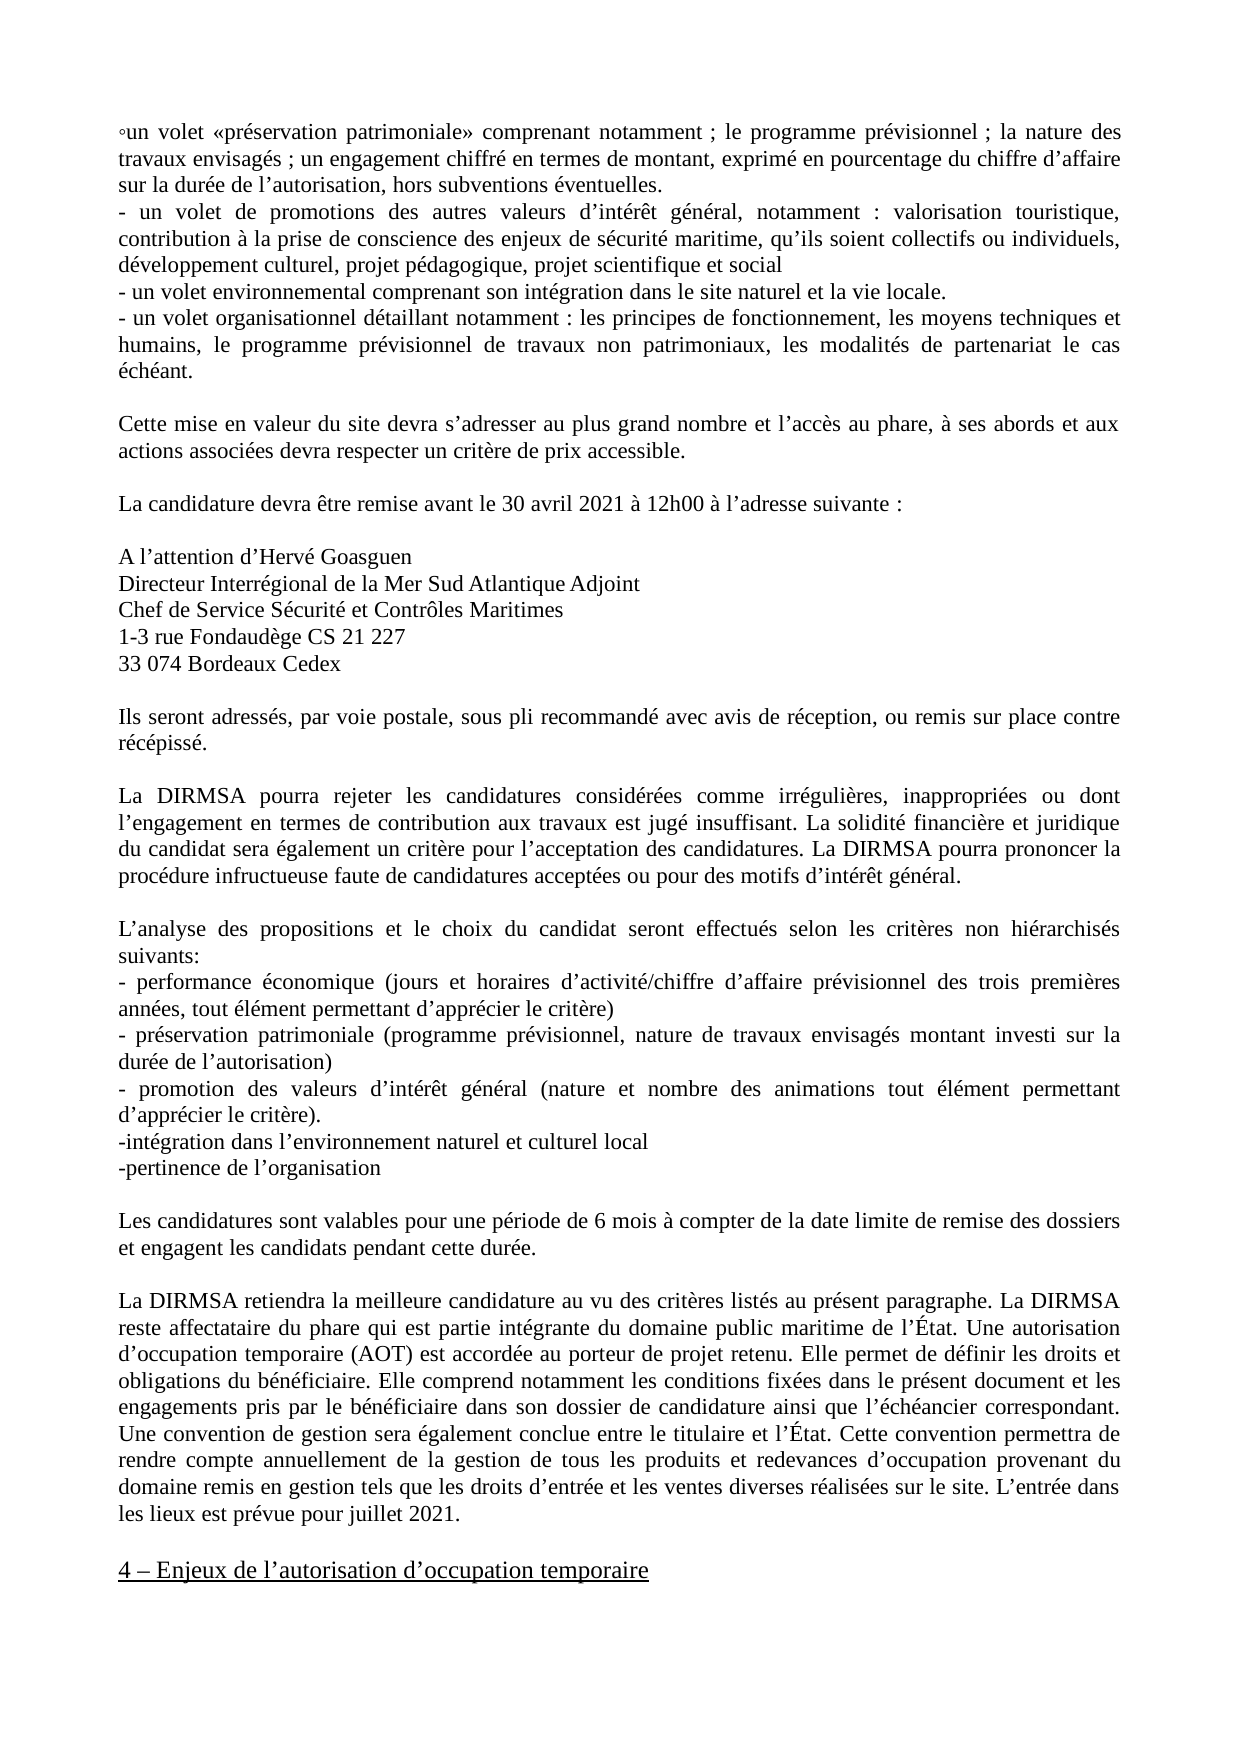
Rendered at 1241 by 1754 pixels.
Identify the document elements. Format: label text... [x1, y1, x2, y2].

text La DIRMSA pourra rejeter les candidatures considérées comme irrégulières, inappropriées ou dont l’engagement en termes de contribution aux travaux est jugé insuffisant. La solidité financière et juridique du candidat sera également un critère pour l’acceptation des candidatures. La DIRMSA pourra prononcer la procédure infructueuse faute de candidatures acceptées ou pour des motifs d’intérêt général. [118, 782, 1122, 888]
text - un volet organisationnel détaillant notamment : les principes de fonctionnement, les moyens techniques et humains, le programme prévisionnel de travaux non patrimoniaux, les modalités de partenariat le cas échéant. [118, 304, 1122, 384]
text - performance économique (jours et horaires d’activité/chiffre d’affaire prévisionnel des trois premières années, tout élément permettant d’apprécier le critère) [118, 968, 1122, 1021]
text La candidature devra être remise avant le 30 avril 2021 à 12h00 à l’adresse suivante : [118, 490, 1122, 517]
text 4 – Enjeux de l’autorisation d’occupation temporaire [118, 1555, 1122, 1584]
text Directeur Interrégional de la Mer Sud Atlantique Adjoint [118, 570, 1122, 596]
text - promotion des valeurs d’intérêt général (nature et nombre des animations tout élément permettant d’apprécier le critère). [118, 1074, 1122, 1127]
text Ils seront adressés, par voie postale, sous pli recommandé avec avis de réception, ou remis sur place contre récépissé. [118, 702, 1122, 756]
text -intégration dans l’environnement naturel et culturel local [118, 1127, 1122, 1154]
text Chef de Service Sécurité et Contrôles Maritimes [118, 596, 1122, 623]
text - un volet de promotions des autres valeurs d’intérêt général, notamment : valorisation touristique, contribution à la prise de conscience des enjeux de sécurité maritime, qu’ils soient collectifs ou individuels, développement culturel, projet pédagogique, projet scientifique et social [118, 198, 1122, 277]
text - préservation patrimoniale (programme prévisionnel, nature de travaux envisagés montant investi sur la durée de l’autorisation) [118, 1021, 1122, 1074]
text La DIRMSA retiendra la meilleure candidature au vu des critères listés au présent paragraphe. La DIRMSA reste affectataire du phare qui est partie intégrante du domaine public maritime de l’État. Une autorisation d’occupation temporaire (AOT) est accordée au porteur de projet retenu. Elle permet de définir les droits et obligations du bénéficiaire. Elle comprend notamment les conditions fixées dans le présent document et les engagements pris par le bénéficiaire dans son dossier de candidature ainsi que l’échéancier correspondant. Une convention de gestion sera également conclue entre le titulaire et l’État. Cette convention permettra de rendre compte annuellement de la gestion de tous les produits et redevances d’occupation provenant du domaine remis en gestion tels que les droits d’entrée et les ventes diverses réalisées sur le site. L’entrée dans les lieux est prévue pour juillet 2021. [118, 1287, 1122, 1526]
text - un volet environnemental comprenant son intégration dans le site naturel et la vie locale. [118, 277, 1122, 304]
text 1-3 rue Fondaudège CS 21 227 [118, 623, 1122, 649]
text ◦un volet «préservation patrimoniale» comprenant notamment ; le programme prévisionnel ; la nature des travaux envisagés ; un engagement chiffré en termes de montant, exprimé en pourcentage du chiffre d’affaire sur la durée de l’autorisation, hors subventions éventuelles. [118, 118, 1122, 198]
text 33 074 Bordeaux Cedex [118, 649, 1122, 676]
text A l’attention d’Hervé Goasguen [118, 543, 1122, 570]
text -pertinence de l’organisation [118, 1154, 1122, 1181]
text Les candidatures sont valables pour une période de 6 mois à compter de la date limite de remise des dossiers et engagent les candidats pendant cette durée. [118, 1207, 1122, 1260]
text L’analyse des propositions et le choix du candidat seront effectués selon les critères non hiérarchisés suivants: [118, 915, 1122, 968]
text Cette mise en valeur du site devra s’adresser au plus grand nombre et l’accès au phare, à ses abords et aux actions associées devra respecter un critère de prix accessible. [118, 410, 1122, 463]
